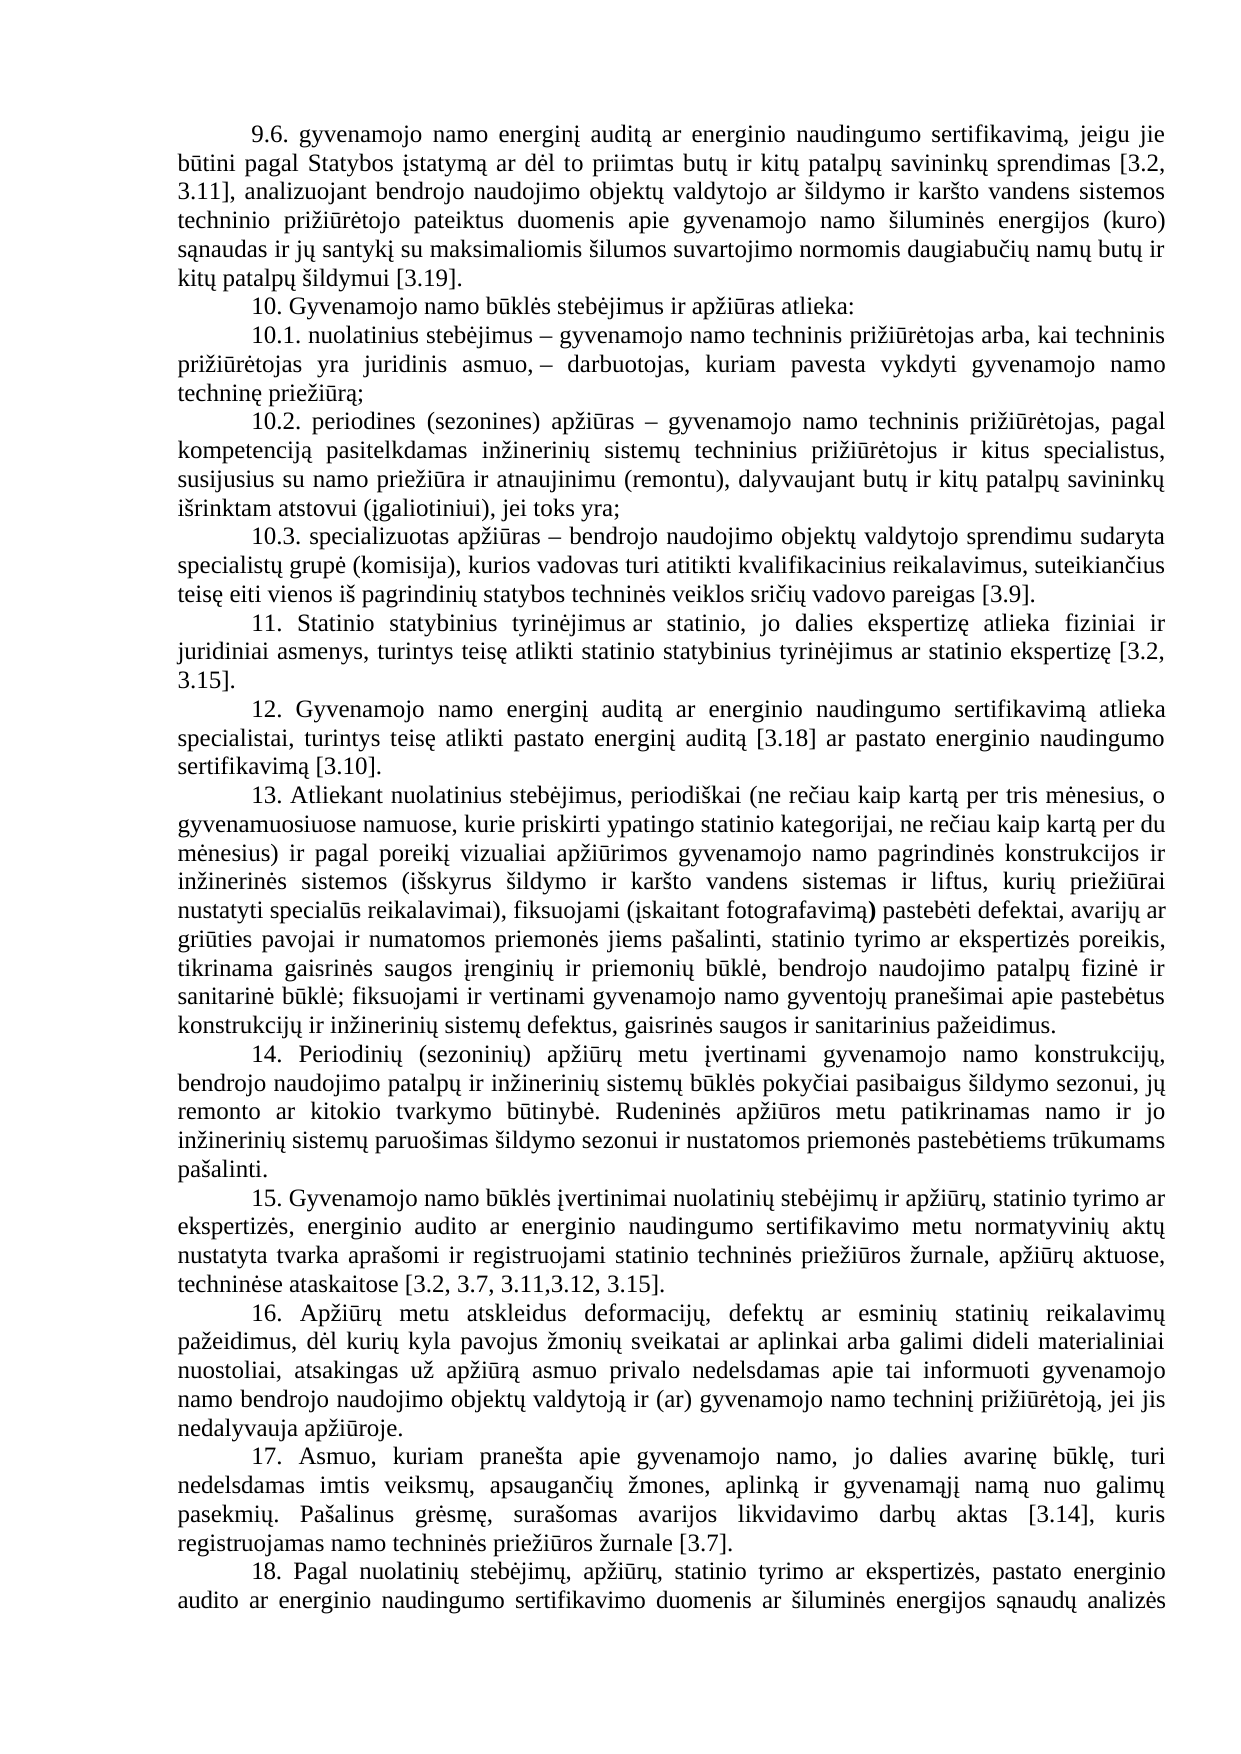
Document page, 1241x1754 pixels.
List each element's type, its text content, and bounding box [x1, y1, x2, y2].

text 15. Gyvenamojo namo būklės įvertinimai nuolatinių stebėjimų ir apžiūrų, statinio tyrimo ar ekspertizės, energinio audito ar energinio naudingumo sertifikavimo metu normatyvinių aktų nustatyta tvarka aprašomi ir registruojami statinio techninės priežiūros žurnale, apžiūrų aktuose, techninėse ataskaitose [3.2, 3.7, 3.11,3.12, 3.15]. [177, 1183, 1166, 1298]
text 13. Atliekant nuolatinius stebėjimus, periodiškai (ne rečiau kaip kartą per tris mėnesius, o gyvenamuosiuose namuose, kurie priskirti ypatingo statinio kategorijai, ne rečiau kaip kartą per du mėnesius) ir pagal poreikį vizualiai apžiūrimos gyvenamojo namo pagrindinės konstrukcijos ir inžinerinės sistemos (išskyrus šildymo ir karšto vandens sistemas ir liftus, kurių priežiūrai nustatyti specialūs reikalavimai), fiksuojami (įskaitant fotografavimą) pastebėti defektai, avarijų ar griūties pavojai ir numatomos priemonės jiems pašalinti, statinio tyrimo ar ekspertizės poreikis, tikrinama gaisrinės saugos įrenginių ir priemonių būklė, bendrojo naudojimo patalpų fizinė ir sanitarinė būklė; fiksuojami ir vertinami gyvenamojo namo gyventojų pranešimai apie pastebėtus konstrukcijų ir inžinerinių sistemų defektus, gaisrinės saugos ir sanitarinius pažeidimus. [177, 780, 1166, 1039]
text 10.3. specializuotas apžiūras – bendrojo naudojimo objektų valdytojo sprendimu sudaryta specialistų grupė (komisija), kurios vadovas turi atitikti kvalifikacinius reikalavimus, suteikiančius teisę eiti vienos iš pagrindinių statybos techninės veiklos sričių vadovo pareigas [3.9]. [177, 521, 1166, 608]
text 10. Gyvenamojo namo būklės stebėjimus ir apžiūras atlieka: [177, 291, 1166, 320]
text 10.2. periodines (sezonines) apžiūras – gyvenamojo namo techninis prižiūrėtojas, pagal kompetenciją pasitelkdamas inžinerinių sistemų techninius prižiūrėtojus ir kitus specialistus, susijusius su namo priežiūra ir atnaujinimu (remontu), dalyvaujant butų ir kitų patalpų savininkų išrinktam atstovui (įgaliotiniui), jei toks yra; [177, 406, 1166, 521]
text 14. Periodinių (sezoninių) apžiūrų metu įvertinami gyvenamojo namo konstrukcijų, bendrojo naudojimo patalpų ir inžinerinių sistemų būklės pokyčiai pasibaigus šildymo sezonui, jų remonto ar kitokio tvarkymo būtinybė. Rudeninės apžiūros metu patikrinamas namo ir jo inžinerinių sistemų paruošimas šildymo sezonui ir nustatomos priemonės pastebėtiems trūkumams pašalinti. [177, 1039, 1166, 1183]
text 9.6. gyvenamojo namo energinį auditą ar energinio naudingumo sertifikavimą, jeigu jie būtini pagal Statybos įstatymą ar dėl to priimtas butų ir kitų patalpų savininkų sprendimas [3.2, 3.11], analizuojant bendrojo naudojimo objektų valdytojo ar šildymo ir karšto vandens sistemos techninio prižiūrėtojo pateiktus duomenis apie gyvenamojo namo šiluminės energijos (kuro) sąnaudas ir jų santykį su maksimaliomis šilumos suvartojimo normomis daugiabučių namų butų ir kitų patalpų šildymui [3.19]. [177, 119, 1166, 291]
text 17. Asmuo, kuriam pranešta apie gyvenamojo namo, jo dalies avarinę būklę, turi nedelsdamas imtis veiksmų, apsaugančių žmones, aplinką ir gyvenamąjį namą nuo galimų pasekmių. Pašalinus grėsmę, surašomas avarijos likvidavimo darbų aktas [3.14], kuris registruojamas namo techninės priežiūros žurnale [3.7]. [177, 1441, 1166, 1556]
text 16. Apžiūrų metu atskleidus deformacijų, defektų ar esminių statinių reikalavimų pažeidimus, dėl kurių kyla pavojus žmonių sveikatai ar aplinkai arba galimi dideli materialiniai nuostoliai, atsakingas už apžiūrą asmuo privalo nedelsdamas apie tai informuoti gyvenamojo namo bendrojo naudojimo objektų valdytoją ir (ar) gyvenamojo namo techninį prižiūrėtoją, jei jis nedalyvauja apžiūroje. [177, 1298, 1166, 1441]
text 11. Statinio statybinius tyrinėjimus ar statinio, jo dalies ekspertizę atlieka fiziniai ir juridiniai asmenys, turintys teisę atlikti statinio statybinius tyrinėjimus ar statinio ekspertizę [3.2, 3.15]. [177, 608, 1166, 694]
text 10.1. nuolatinius stebėjimus – gyvenamojo namo techninis prižiūrėtojas arba, kai techninis prižiūrėtojas yra juridinis asmuo, – darbuotojas, kuriam pavesta vykdyti gyvenamojo namo techninę priežiūrą; [177, 320, 1166, 406]
text 18. Pagal nuolatinių stebėjimų, apžiūrų, statinio tyrimo ar ekspertizės, pastato energinio audito ar energinio naudingumo sertifikavimo duomenis ar šiluminės energijos sąnaudų analizės [177, 1556, 1166, 1614]
text 12. Gyvenamojo namo energinį auditą ar energinio naudingumo sertifikavimą atlieka specialistai, turintys teisę atlikti pastato energinį auditą [3.18] ar pastato energinio naudingumo sertifikavimą [3.10]. [177, 694, 1166, 780]
